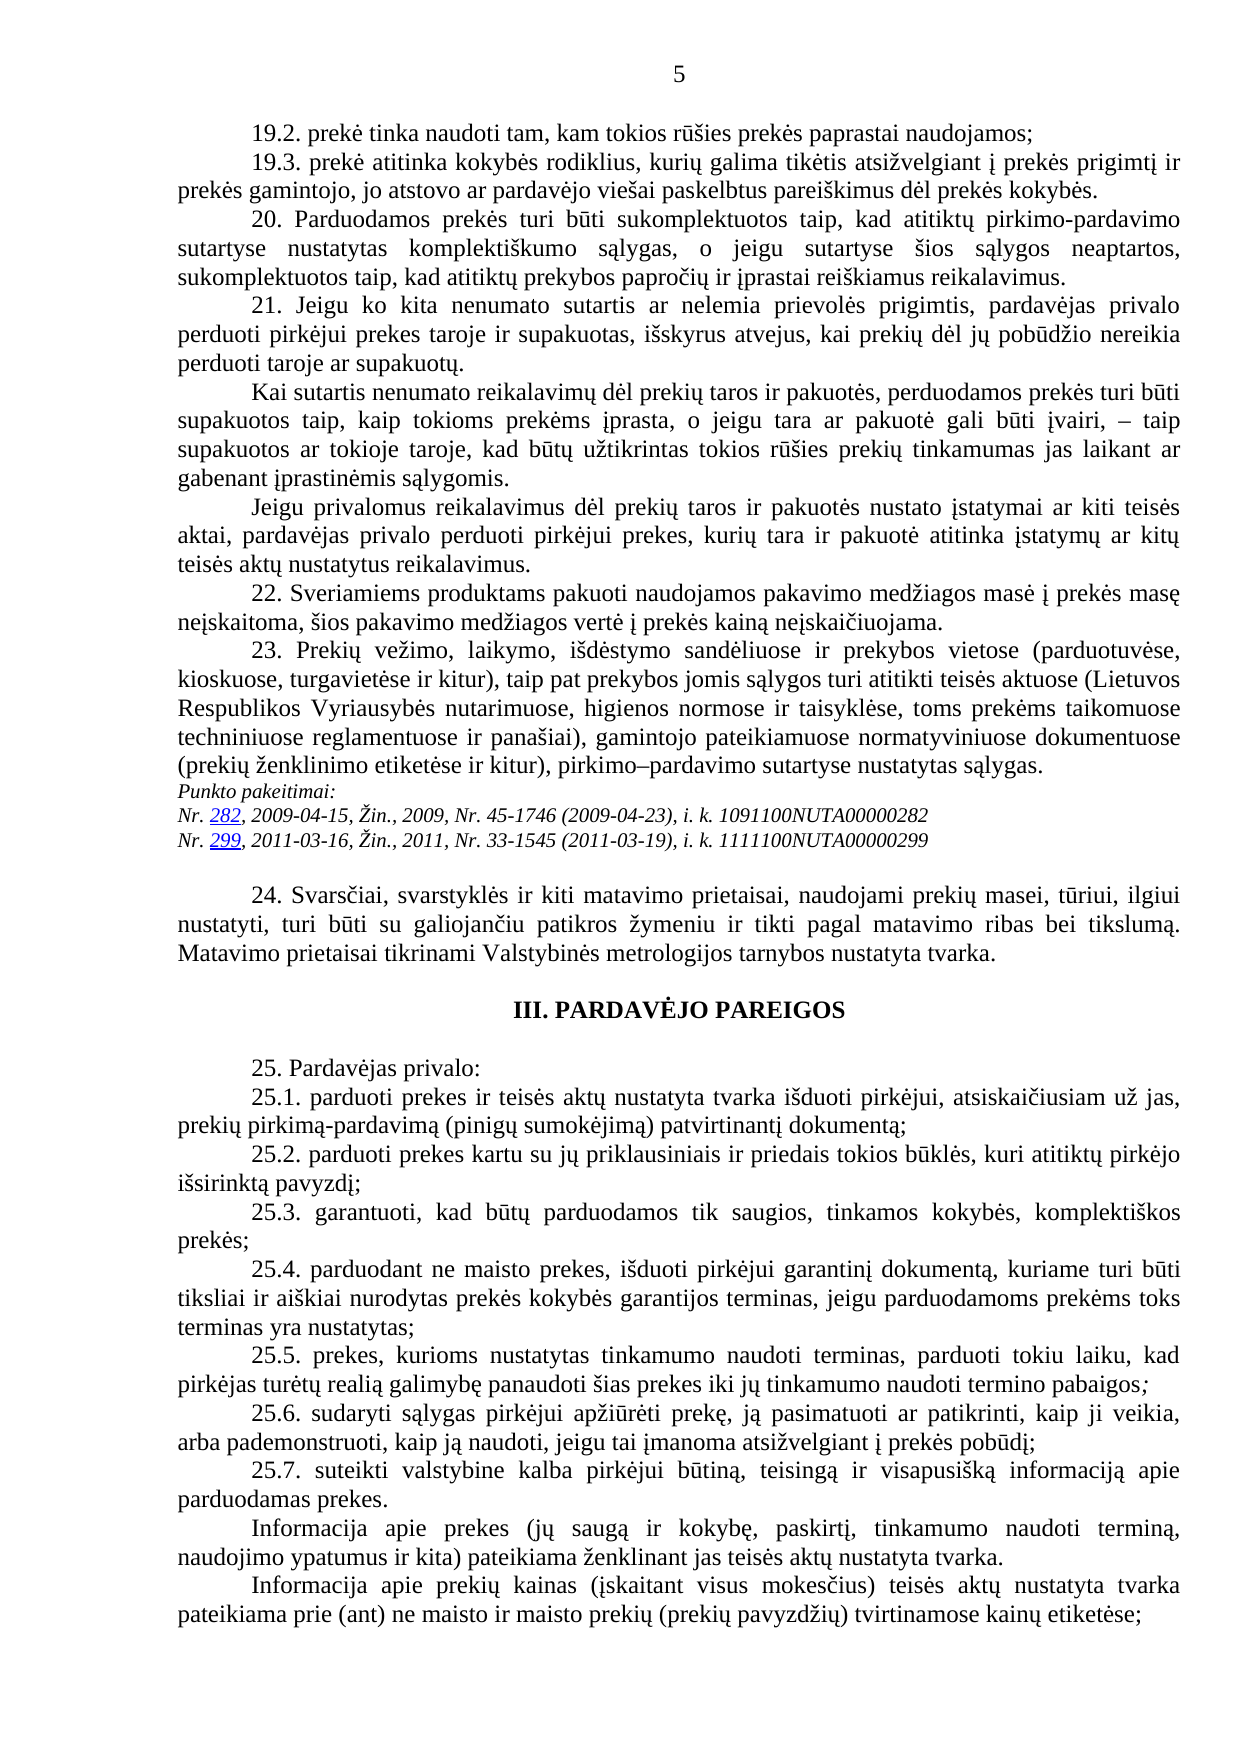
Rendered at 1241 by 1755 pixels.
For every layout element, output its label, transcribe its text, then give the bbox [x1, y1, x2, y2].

text 24. Svarsčiai, svarstyklės ir kiti matavimo prietaisai, naudojami prekių masei, tūriui, ilgiui nustatyti, turi būti su galiojančiu patikros žymeniu ir tikti pagal matavimo ribas bei tikslumą. Matavimo prietaisai tikrinami Valstybinės metrologijos tarnybos nustatyta tvarka. [177, 880, 1181, 967]
text III. PARDAVĖJO pareigos [177, 995, 1181, 1024]
text 20. Parduodamos prekės turi būti sukomplektuotos taip, kad atitiktų pirkimo-pardavimo sutartyse nustatytas komplektiškumo sąlygas, o jeigu sutartyse šios sąlygos neaptartos, sukomplektuotos taip, kad atitiktų prekybos papročių ir įprastai reiškiamus reikalavimus. [177, 204, 1181, 291]
text 25.6. sudaryti sąlygas pirkėjui apžiūrėti prekę, ją pasimatuoti ar patikrinti, kaip ji veikia, arba pademonstruoti, kaip ją naudoti, jeigu tai įmanoma atsižvelgiant į prekės pobūdį; [177, 1398, 1181, 1455]
text Nr. 299, 2011-03-16, Žin., 2011, Nr. 33-1545 (2011-03-19), i. k. 1111100NUTA00000299 [177, 827, 1181, 852]
text 19.3. prekė atitinka kokybės rodiklius, kurių galima tikėtis atsižvelgiant į prekės prigimtį ir prekės gamintojo, jo atstovo ar pardavėjo viešai paskelbtus pareiškimus dėl prekės kokybės. [177, 147, 1181, 204]
text Nr. 282, 2009-04-15, Žin., 2009, Nr. 45-1746 (2009-04-23), i. k. 1091100NUTA00000282 [177, 803, 1181, 827]
text Kai sutartis nenumato reikalavimų dėl prekių taros ir pakuotės, perduodamos prekės turi būti supakuotos taip, kaip tokioms prekėms įprasta, o jeigu tara ar pakuotė gali būti įvairi, – taip supakuotos ar tokioje taroje, kad būtų užtikrintas tokios rūšies prekių tinkamumas jas laikant ar gabenant įprastinėmis sąlygomis. [177, 377, 1181, 492]
text 22. Sveriamiems produktams pakuoti naudojamos pakavimo medžiagos masė į prekės masę neįskaitoma, šios pakavimo medžiagos vertė į prekės kainą neįskaičiuojama. [177, 578, 1181, 636]
text 25.4. parduodant ne maisto prekes, išduoti pirkėjui garantinį dokumentą, kuriame turi būti tiksliai ir aiškiai nurodytas prekės kokybės garantijos terminas, jeigu parduodamoms prekėms toks terminas yra nustatytas; [177, 1254, 1181, 1340]
text Jeigu privalomus reikalavimus dėl prekių taros ir pakuotės nustato įstatymai ar kiti teisės aktai, pardavėjas privalo perduoti pirkėjui prekes, kurių tara ir pakuotė atitinka įstatymų ar kitų teisės aktų nustatytus reikalavimus. [177, 492, 1181, 578]
text Informacija apie prekes (jų saugą ir kokybę, paskirtį, tinkamumo naudoti terminą, naudojimo ypatumus ir kita) pateikiama ženklinant jas teisės aktų nustatyta tvarka. [177, 1513, 1181, 1570]
text 25.2. parduoti prekes kartu su jų priklausiniais ir priedais tokios būklės, kuri atitiktų pirkėjo išsirinktą pavyzdį; [177, 1139, 1181, 1197]
text 19.2. prekė tinka naudoti tam, kam tokios rūšies prekės paprastai naudojamos; [177, 118, 1181, 147]
text 25.7. suteikti valstybine kalba pirkėjui būtiną, teisingą ir visapusišką informaciją apie parduodamas prekes. [177, 1455, 1181, 1513]
text Punkto pakeitimai: [177, 779, 1181, 803]
text 23. Prekių vežimo, laikymo, išdėstymo sandėliuose ir prekybos vietose (parduotuvėse, kioskuose, turgavietėse ir kitur), taip pat prekybos jomis sąlygos turi atitikti teisės aktuose (Lietuvos Respublikos Vyriausybės nutarimuose, higienos normose ir taisyklėse, toms prekėms taikomuose techniniuose reglamentuose ir panašiai), gamintojo pateikiamuose normatyviniuose dokumentuose (prekių ženklinimo etiketėse ir kitur), pirkimo–pardavimo sutartyse nustatytas sąlygas. [177, 636, 1181, 779]
text 21. Jeigu ko kita nenumato sutartis ar nelemia prievolės prigimtis, pardavėjas privalo perduoti pirkėjui prekes taroje ir supakuotas, išskyrus atvejus, kai prekių dėl jų pobūdžio nereikia perduoti taroje ar supakuotų. [177, 291, 1181, 377]
text Informacija apie prekių kainas (įskaitant visus mokesčius) teisės aktų nustatyta tvarka pateikiama prie (ant) ne maisto ir maisto prekių (prekių pavyzdžių) tvirtinamose kainų etiketėse; [177, 1570, 1181, 1628]
text 25. Pardavėjas privalo: [177, 1053, 1181, 1082]
text 25.3. garantuoti, kad būtų parduodamos tik saugios, tinkamos kokybės, komplektiškos prekės; [177, 1197, 1181, 1254]
text 25.1. parduoti prekes ir teisės aktų nustatyta tvarka išduoti pirkėjui, atsiskaičiusiam už jas, prekių pirkimą-pardavimą (pinigų sumokėjimą) patvirtinantį dokumentą; [177, 1082, 1181, 1139]
text 25.5. prekes, kurioms nustatytas tinkamumo naudoti terminas, parduoti tokiu laiku, kad pirkėjas turėtų realią galimybę panaudoti šias prekes iki jų tinkamumo naudoti termino pabaigos; [177, 1340, 1181, 1398]
